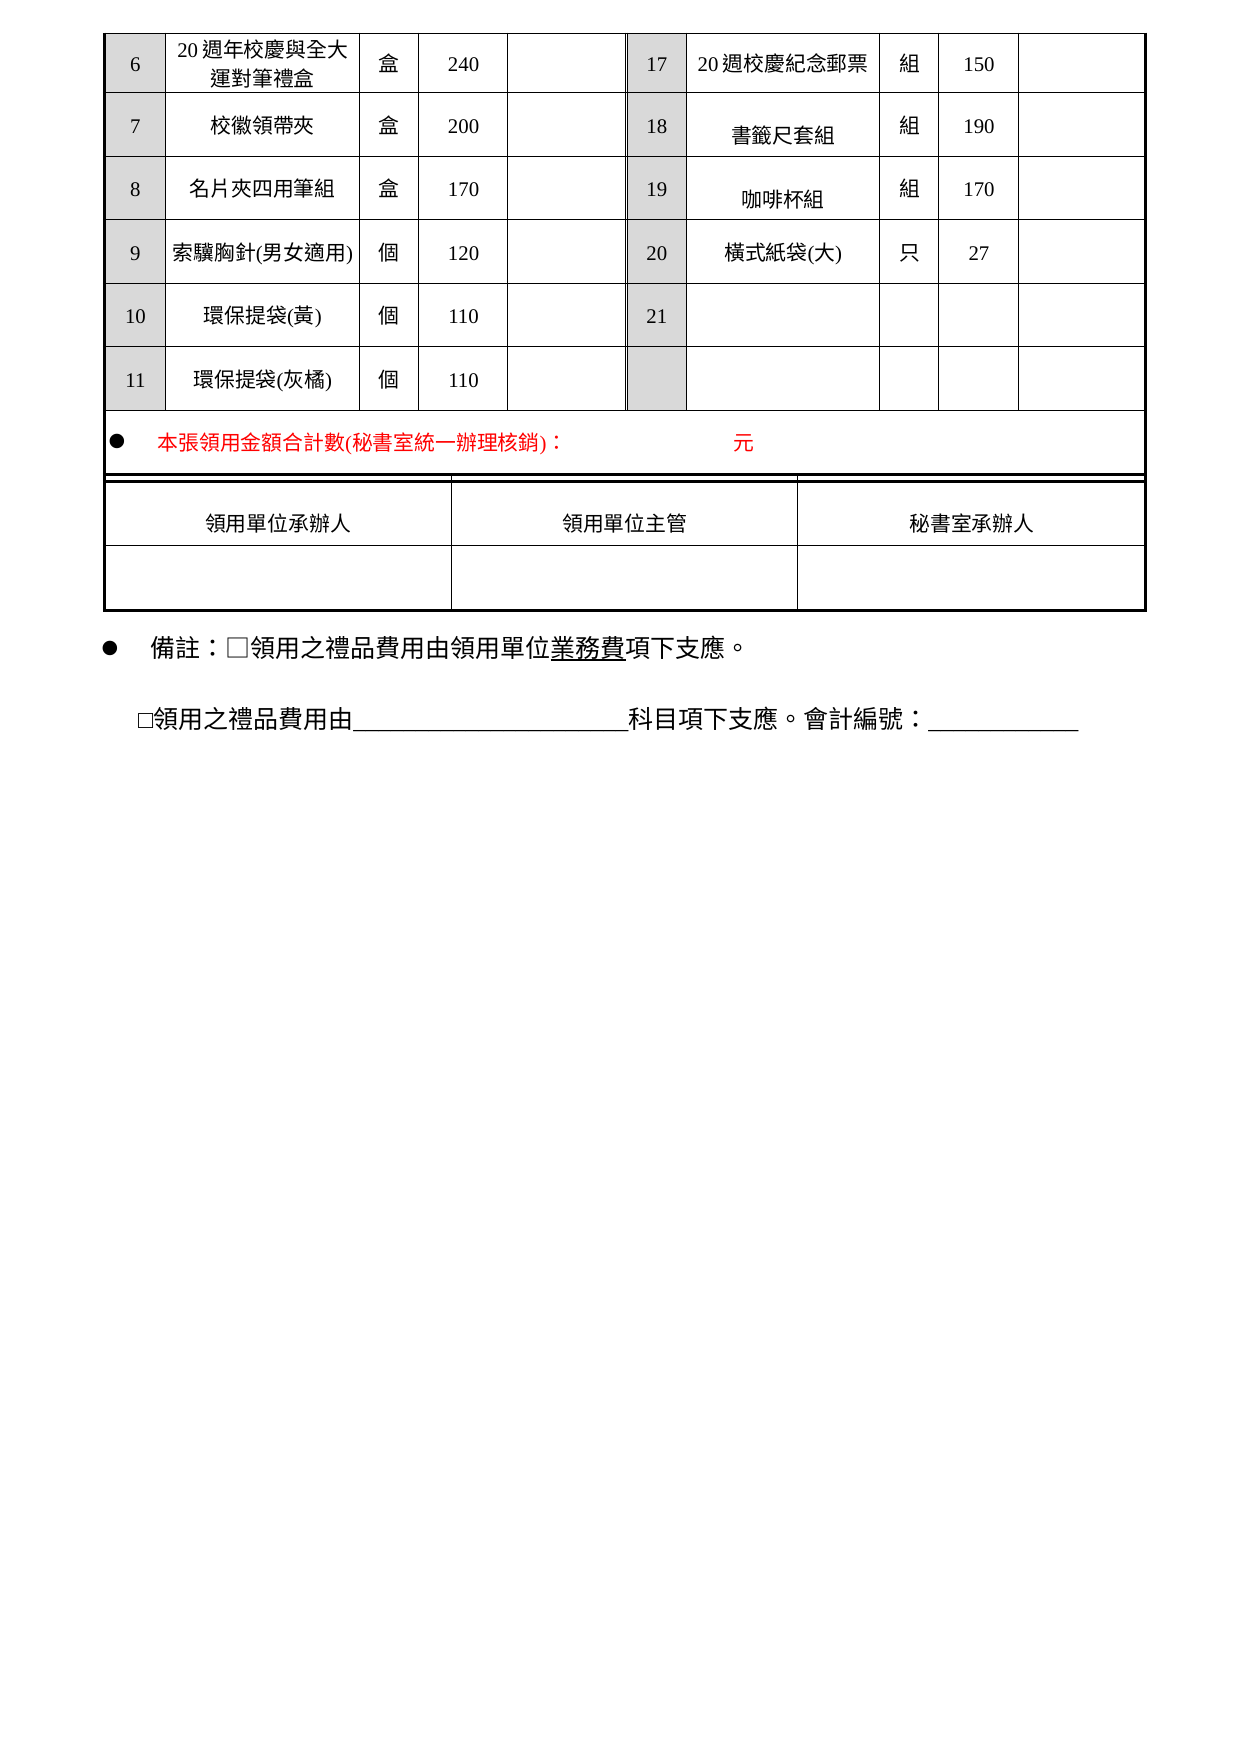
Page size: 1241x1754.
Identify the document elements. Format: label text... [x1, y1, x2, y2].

table_cell [508, 220, 625, 283]
table_cell 橫式紙袋(大) [687, 220, 879, 283]
table_cell 只 [880, 220, 938, 283]
table_cell [628, 347, 686, 410]
table_cell [452, 476, 797, 480]
table_cell [798, 546, 1144, 609]
table_cell 盒 [360, 93, 418, 156]
table_cell 9 [106, 220, 165, 283]
table_cell 組 [880, 157, 938, 219]
table_cell [1147, 219, 1203, 283]
table_cell 盒 [360, 34, 418, 92]
table_cell 240 [419, 34, 507, 92]
table_cell 21 [628, 284, 686, 346]
table_cell 20 [628, 220, 686, 283]
table_cell 領用單位主管 [452, 483, 797, 545]
table_cell 組 [880, 34, 938, 92]
table_cell [1019, 220, 1144, 283]
table_cell 校徽領帶夾 [166, 93, 359, 156]
text □領用之禮品費用由______________________科目項下支應。會計編號：____________ [100, 701, 1140, 735]
table_cell [508, 347, 625, 410]
table_cell [939, 347, 1018, 410]
table_cell 書籤尺套組 [687, 93, 879, 156]
table_cell 10 [106, 284, 165, 346]
table_cell [939, 284, 1018, 346]
table_cell [1147, 33, 1203, 92]
table_cell 200 [419, 93, 507, 156]
table_cell 咖啡杯組 [687, 157, 879, 219]
table_cell [1147, 346, 1203, 410]
table_cell [508, 93, 625, 156]
table_cell 7 [106, 93, 165, 156]
table_cell 120 [419, 220, 507, 283]
table_cell 19 [628, 157, 686, 219]
table_cell [1147, 92, 1203, 156]
list 備註：□領用之禮品費用由領用單位業務費項下支應。 [100, 631, 1140, 664]
table_cell 名片夾四用筆組 [166, 157, 359, 219]
table_cell 環保提袋(灰橘) [166, 347, 359, 410]
table_cell 索驥胸針(男女適用) [166, 220, 359, 283]
table_cell [1147, 283, 1203, 346]
table_cell [880, 347, 938, 410]
table_cell 領用單位承辦人 [106, 483, 451, 545]
table_cell [106, 546, 451, 609]
table_cell 盒 [360, 157, 418, 219]
table_cell [687, 284, 879, 346]
table_cell 個 [360, 220, 418, 283]
table_cell [1019, 347, 1144, 410]
table_cell 環保提袋(黃) [166, 284, 359, 346]
table_cell [508, 157, 625, 219]
table_cell [106, 476, 451, 480]
table_cell 190 [939, 93, 1018, 156]
table_cell 個 [360, 284, 418, 346]
table_cell 組 [880, 93, 938, 156]
table_cell 170 [419, 157, 507, 219]
table_cell [798, 476, 1144, 480]
table_cell 8 [106, 157, 165, 219]
table_cell 本張領用金額合計數(秘書室統一辦理核銷)： 元 [106, 411, 1144, 473]
table_cell [880, 284, 938, 346]
table_cell 個 [360, 347, 418, 410]
table_cell 20週校慶紀念郵票 [687, 34, 879, 92]
table_cell [1147, 410, 1203, 473]
table_cell [1147, 473, 1203, 609]
table_cell 170 [939, 157, 1018, 219]
table_cell 18 [628, 93, 686, 156]
table_cell [1019, 34, 1144, 92]
table_cell 27 [939, 220, 1018, 283]
table_cell [452, 546, 797, 609]
table_cell 11 [106, 347, 165, 410]
table_cell [508, 284, 625, 346]
table_cell [1019, 157, 1144, 219]
table_cell [1147, 156, 1203, 219]
table_cell 150 [939, 34, 1018, 92]
table_cell [508, 34, 625, 92]
table_cell 17 [628, 34, 686, 92]
table_cell 秘書室承辦人 [798, 483, 1144, 545]
table_cell 110 [419, 347, 507, 410]
table_cell 6 [106, 34, 165, 92]
table_cell 110 [419, 284, 507, 346]
table_cell [1019, 284, 1144, 346]
table_cell 20週年校慶與全大運對筆禮盒 [166, 34, 359, 92]
table_cell [1019, 93, 1144, 156]
table_cell [687, 347, 879, 410]
